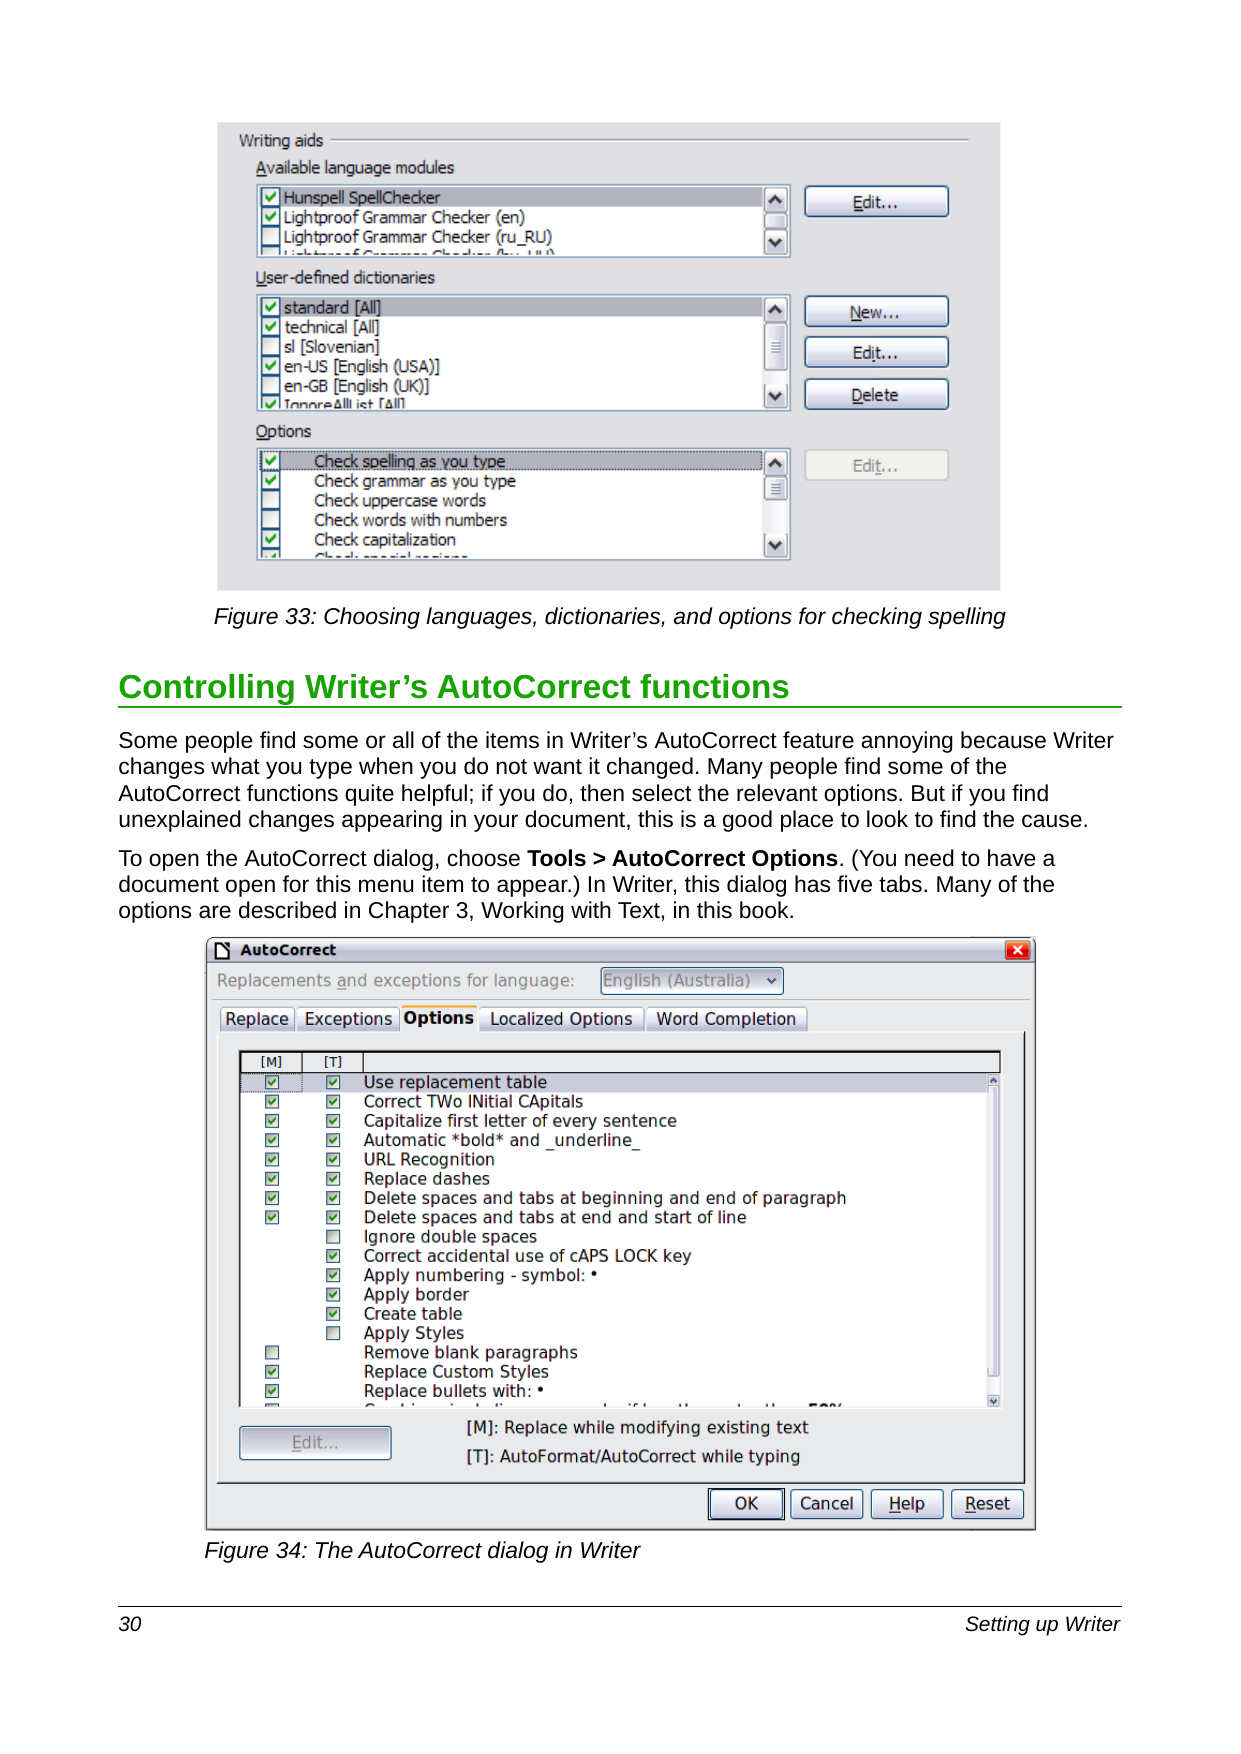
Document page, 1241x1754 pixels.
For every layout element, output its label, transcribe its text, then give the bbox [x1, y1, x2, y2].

text Figure 33: Choosing languages, dictionaries, and options for checking spelling [213, 603, 1027, 629]
picture [204, 936, 1037, 1531]
text Figure 34: The AutoCorrect dialog in Writer [204, 1537, 1036, 1563]
picture [213, 118, 1005, 597]
text To open the AutoCorrect dialog, choose Tools > AutoCorrect Options. (You need to have a document open for this menu item to appear.) In Writer, this dialog has five tabs. Many of the options are described in Chapter 3, Working with Text, in this book. [118, 845, 1122, 924]
text Some people find some or all of the items in Writer’s AutoCorrect feature annoying because Writer changes what you type when you do not want it changed. Many people find some of the AutoCorrect functions quite helpful; if you do, then select the relevant options. But if you find unexplained changes appearing in your document, this is a good place to look to find the cause. [118, 727, 1122, 832]
subtitle Controlling Writer’s AutoCorrect functions [118, 667, 1122, 706]
